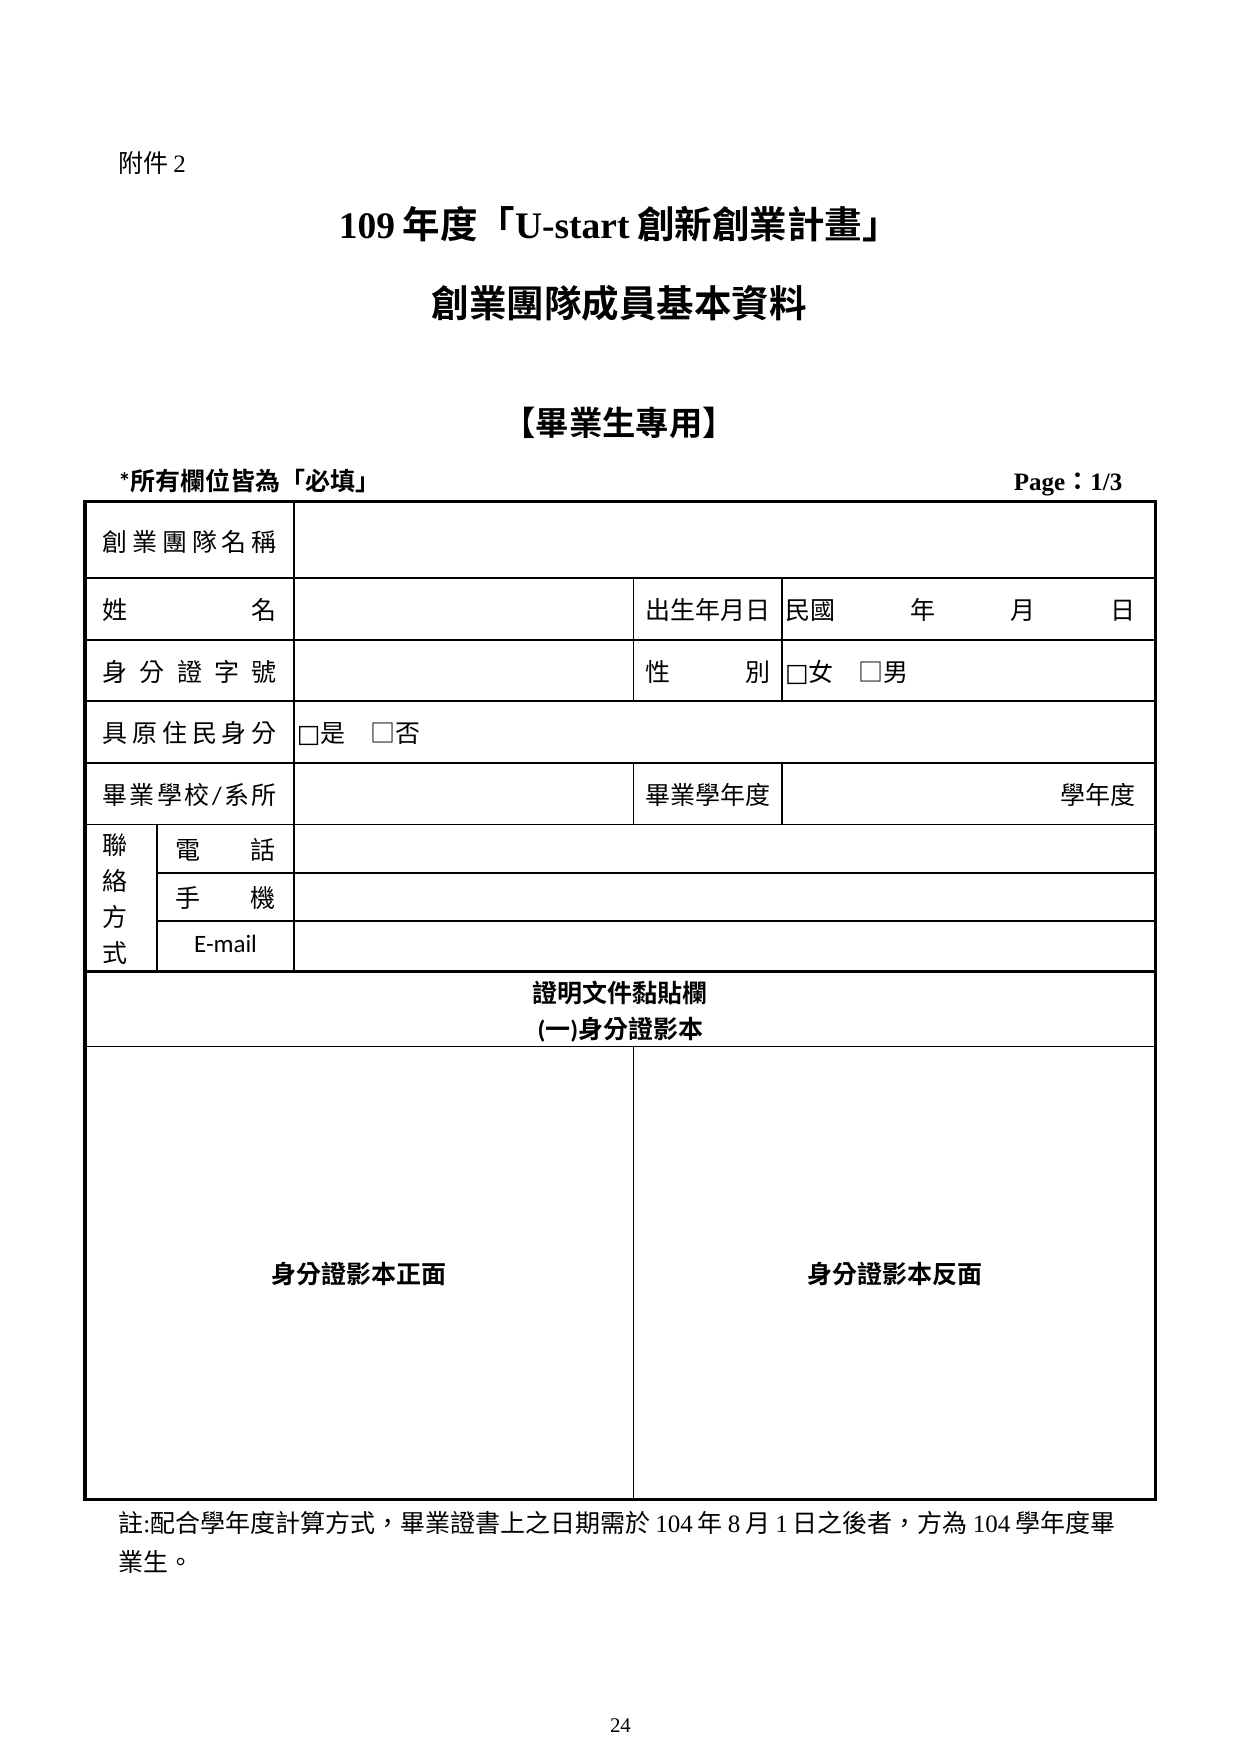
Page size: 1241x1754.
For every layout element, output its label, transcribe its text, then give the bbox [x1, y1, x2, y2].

table_cell [295, 641, 633, 700]
table_cell 身分證影本正面 [87, 1047, 633, 1498]
table_header 創業團隊名稱 [87, 503, 293, 577]
table_cell [295, 579, 633, 639]
table_cell [295, 922, 1154, 970]
table_header [295, 503, 1154, 577]
table_cell □是 □否 [295, 702, 1154, 762]
table_cell [295, 874, 1154, 920]
table_cell E-mail [158, 922, 293, 970]
text 註:配合學年度計算方式，畢業證書上之日期需於104年8月1日之後者，方為104學年度畢業生。 [118, 1501, 1119, 1581]
table_cell 性 別 [634, 641, 781, 700]
text 109年度「U-start創新創業計畫」 [118, 182, 1119, 262]
table_cell 出生年月日 [634, 579, 781, 639]
table_cell [295, 764, 633, 823]
table_cell 學年度 [783, 764, 1154, 823]
table_cell 姓名 [87, 579, 293, 639]
text 【畢業生專用】 [118, 381, 1119, 460]
table_cell 具原住民身分 [87, 702, 293, 762]
table_cell 畢業學年度 [634, 764, 781, 823]
text 創業團隊成員基本資料 [118, 262, 1119, 341]
table_cell 證明文件黏貼欄 (一)身分證影本 [87, 973, 1154, 1046]
table_cell □女 □男 [783, 641, 1154, 700]
table_cell 身分證影本反面 [634, 1047, 1154, 1498]
text 附件2 [118, 143, 1119, 182]
table_cell 民國 年 月 日 [783, 579, 1154, 639]
text *所有欄位皆為「必填」 Page：1/3 [118, 460, 1119, 500]
table_cell 手 機 [158, 874, 293, 920]
table_cell 身分證字號 [87, 641, 293, 700]
table_cell 畢業學校/系所 [87, 764, 293, 823]
table_cell 電 話 [158, 825, 293, 872]
table_cell 聯絡方式 [87, 825, 156, 970]
table_cell [295, 825, 1154, 872]
